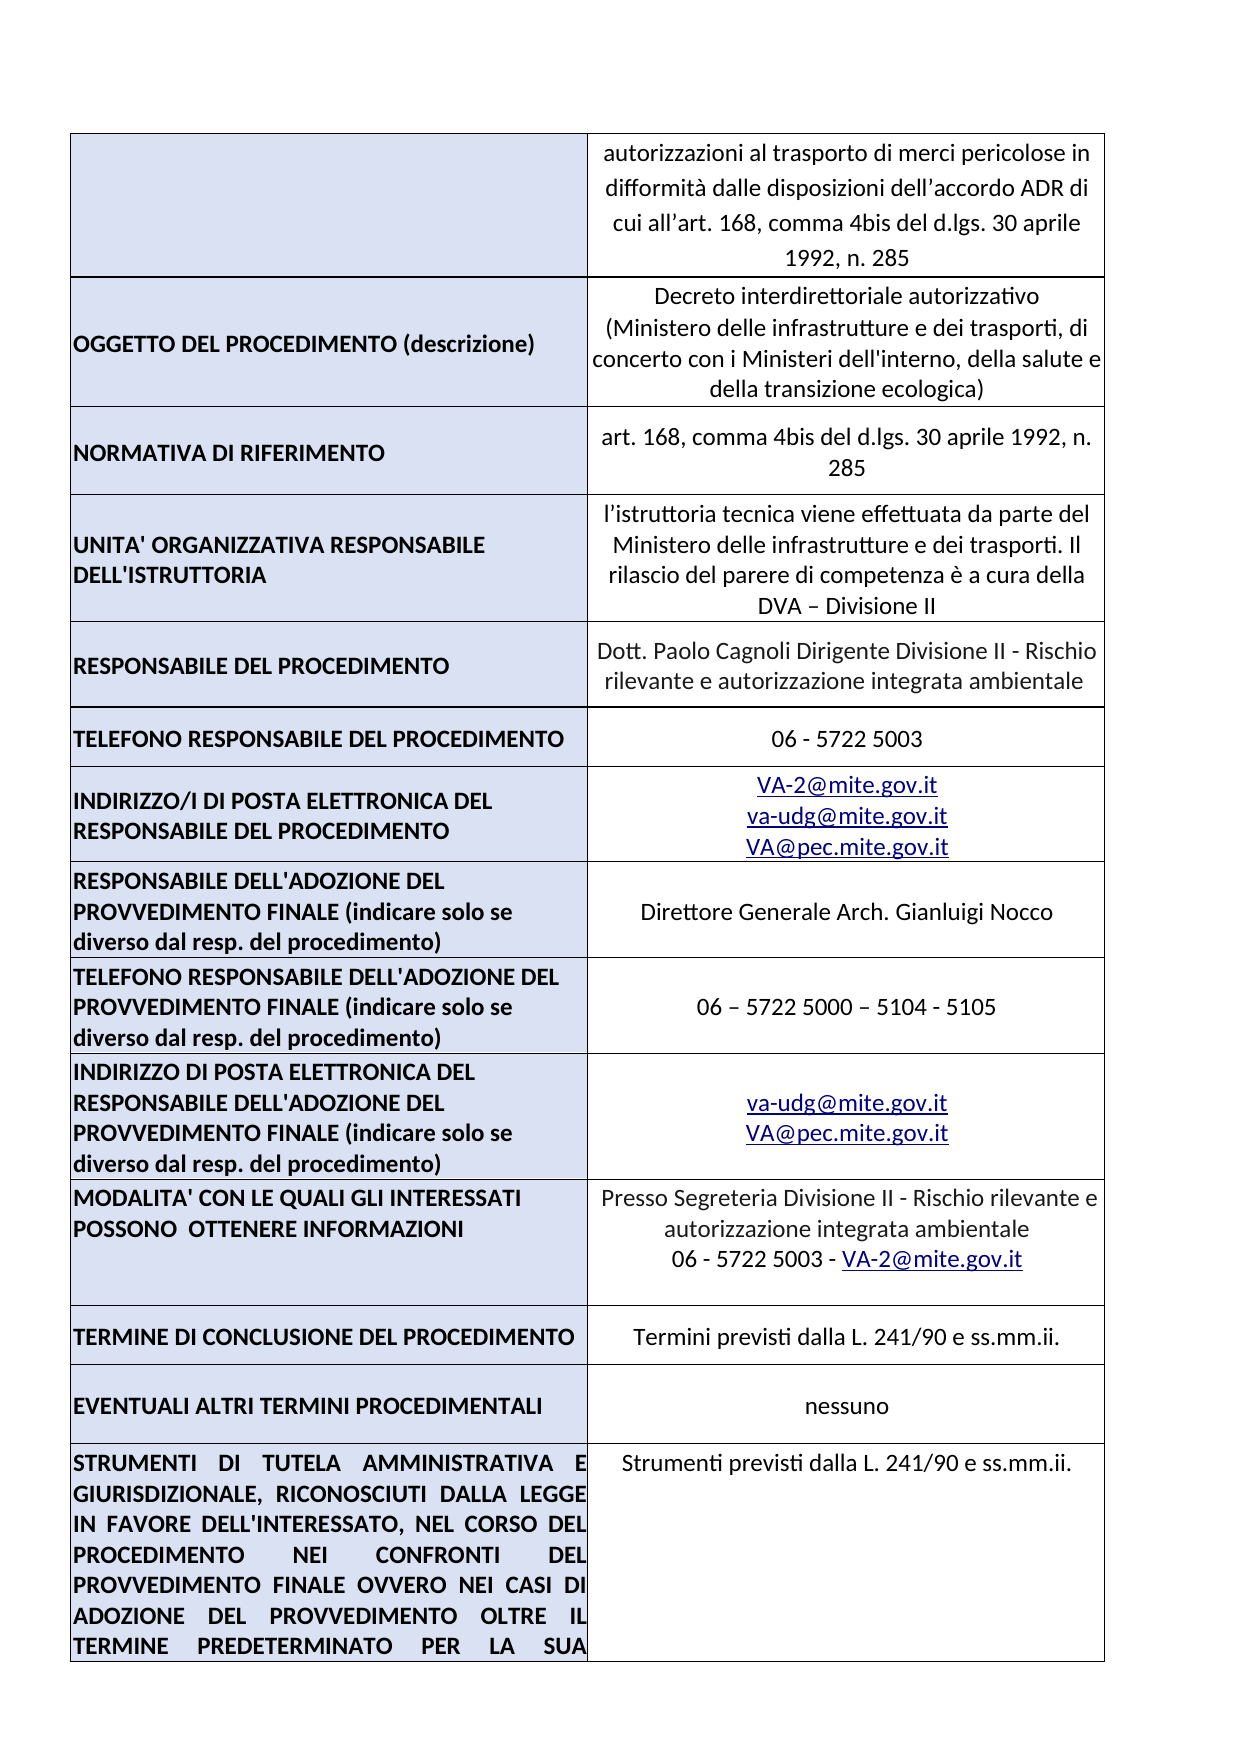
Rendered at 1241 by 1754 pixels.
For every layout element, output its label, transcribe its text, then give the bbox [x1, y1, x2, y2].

table_cell l’istruttoria tecnica viene effettuata da parte del Ministero delle infrastrutture e dei trasporti. Il rilascio del parere di competenza è a cura della DVA – Divisione II [588, 495, 1104, 621]
table_cell INDIRIZZO DI POSTA ELETTRONICA DEL RESPONSABILE DELL'ADOZIONE DEL PROVVEDIMENTO FINALE (indicare solo se diverso dal resp. del procedimento) [71, 1054, 587, 1178]
table_cell MODALITA' CON LE QUALI GLI INTERESSATI POSSONO OTTENERE INFORMAZIONI [71, 1180, 587, 1305]
table_cell OGGETTO DEL PROCEDIMENTO (descrizione) [71, 278, 587, 406]
table_cell STRUMENTI DI TUTELA AMMINISTRATIVA E GIURISDIZIONALE, RICONOSCIUTI DALLA LEGGE IN FAVORE DELL'INTERESSATO, NEL CORSO DEL PROCEDIMENTO NEI CONFRONTI DEL PROVVEDIMENTO FINALE OVVERO NEI CASI DI ADOZIONE DEL PROVVEDIMENTO OLTRE IL TERMINE PREDETERMINATO PER LA SUA [71, 1444, 587, 1661]
table_cell TELEFONO RESPONSABILE DEL PROCEDIMENTO [71, 708, 587, 766]
table_cell Dott. Paolo Cagnoli Dirigente Divisione II - Rischio rilevante e autorizzazione integrata ambientale [588, 622, 1104, 706]
table_cell EVENTUALI ALTRI TERMINI PROCEDIMENTALI [71, 1365, 587, 1443]
table_cell RESPONSABILE DEL PROCEDIMENTO [71, 622, 587, 706]
table_cell Direttore Generale Arch. Gianluigi Nocco [588, 862, 1104, 957]
table_cell Presso Segreteria Divisione II - Rischio rilevante e autorizzazione integrata ambientale 06 - 5722 5003 - VA-2@mite.gov.it [588, 1180, 1104, 1305]
table_cell TELEFONO RESPONSABILE DELL'ADOZIONE DEL PROVVEDIMENTO FINALE (indicare solo se diverso dal resp. del procedimento) [71, 958, 587, 1052]
table_cell UNITA' ORGANIZZATIVA RESPONSABILE DELL'ISTRUTTORIA [71, 495, 587, 621]
table_cell Termini previsti dalla L. 241/90 e ss.mm.ii. [588, 1306, 1104, 1364]
table_cell RESPONSABILE DELL'ADOZIONE DEL PROVVEDIMENTO FINALE (indicare solo se diverso dal resp. del procedimento) [71, 862, 587, 957]
table_cell va-udg@mite.gov.it VA@pec.mite.gov.it [588, 1054, 1104, 1178]
table_cell 06 - 5722 5003 [588, 708, 1104, 766]
table_cell autorizzazioni al trasporto di merci pericolose in difformità dalle disposizioni dell’accordo ADR di cui all’art. 168, comma 4bis del d.lgs. 30 aprile 1992, n. 285 [588, 134, 1104, 276]
table_cell nessuno [588, 1365, 1104, 1443]
table_cell INDIRIZZO/I DI POSTA ELETTRONICA DEL RESPONSABILE DEL PROCEDIMENTO [71, 767, 587, 861]
table_cell 06 – 5722 5000 – 5104 - 5105 [588, 958, 1104, 1052]
table_cell Decreto interdirettoriale autorizzativo (Ministero delle infrastrutture e dei trasporti, di concerto con i Ministeri dell'interno, della salute e della transizione ecologica) [588, 278, 1104, 406]
table_cell VA-2@mite.gov.it va-udg@mite.gov.it VA@pec.mite.gov.it [588, 767, 1104, 861]
table_cell Strumenti previsti dalla L. 241/90 e ss.mm.ii. [588, 1444, 1104, 1661]
table_cell NORMATIVA DI RIFERIMENTO [71, 407, 587, 494]
table_cell art. 168, comma 4bis del d.lgs. 30 aprile 1992, n. 285 [588, 407, 1104, 494]
table_cell TERMINE DI CONCLUSIONE DEL PROCEDIMENTO [71, 1306, 587, 1364]
table_cell [71, 134, 587, 276]
